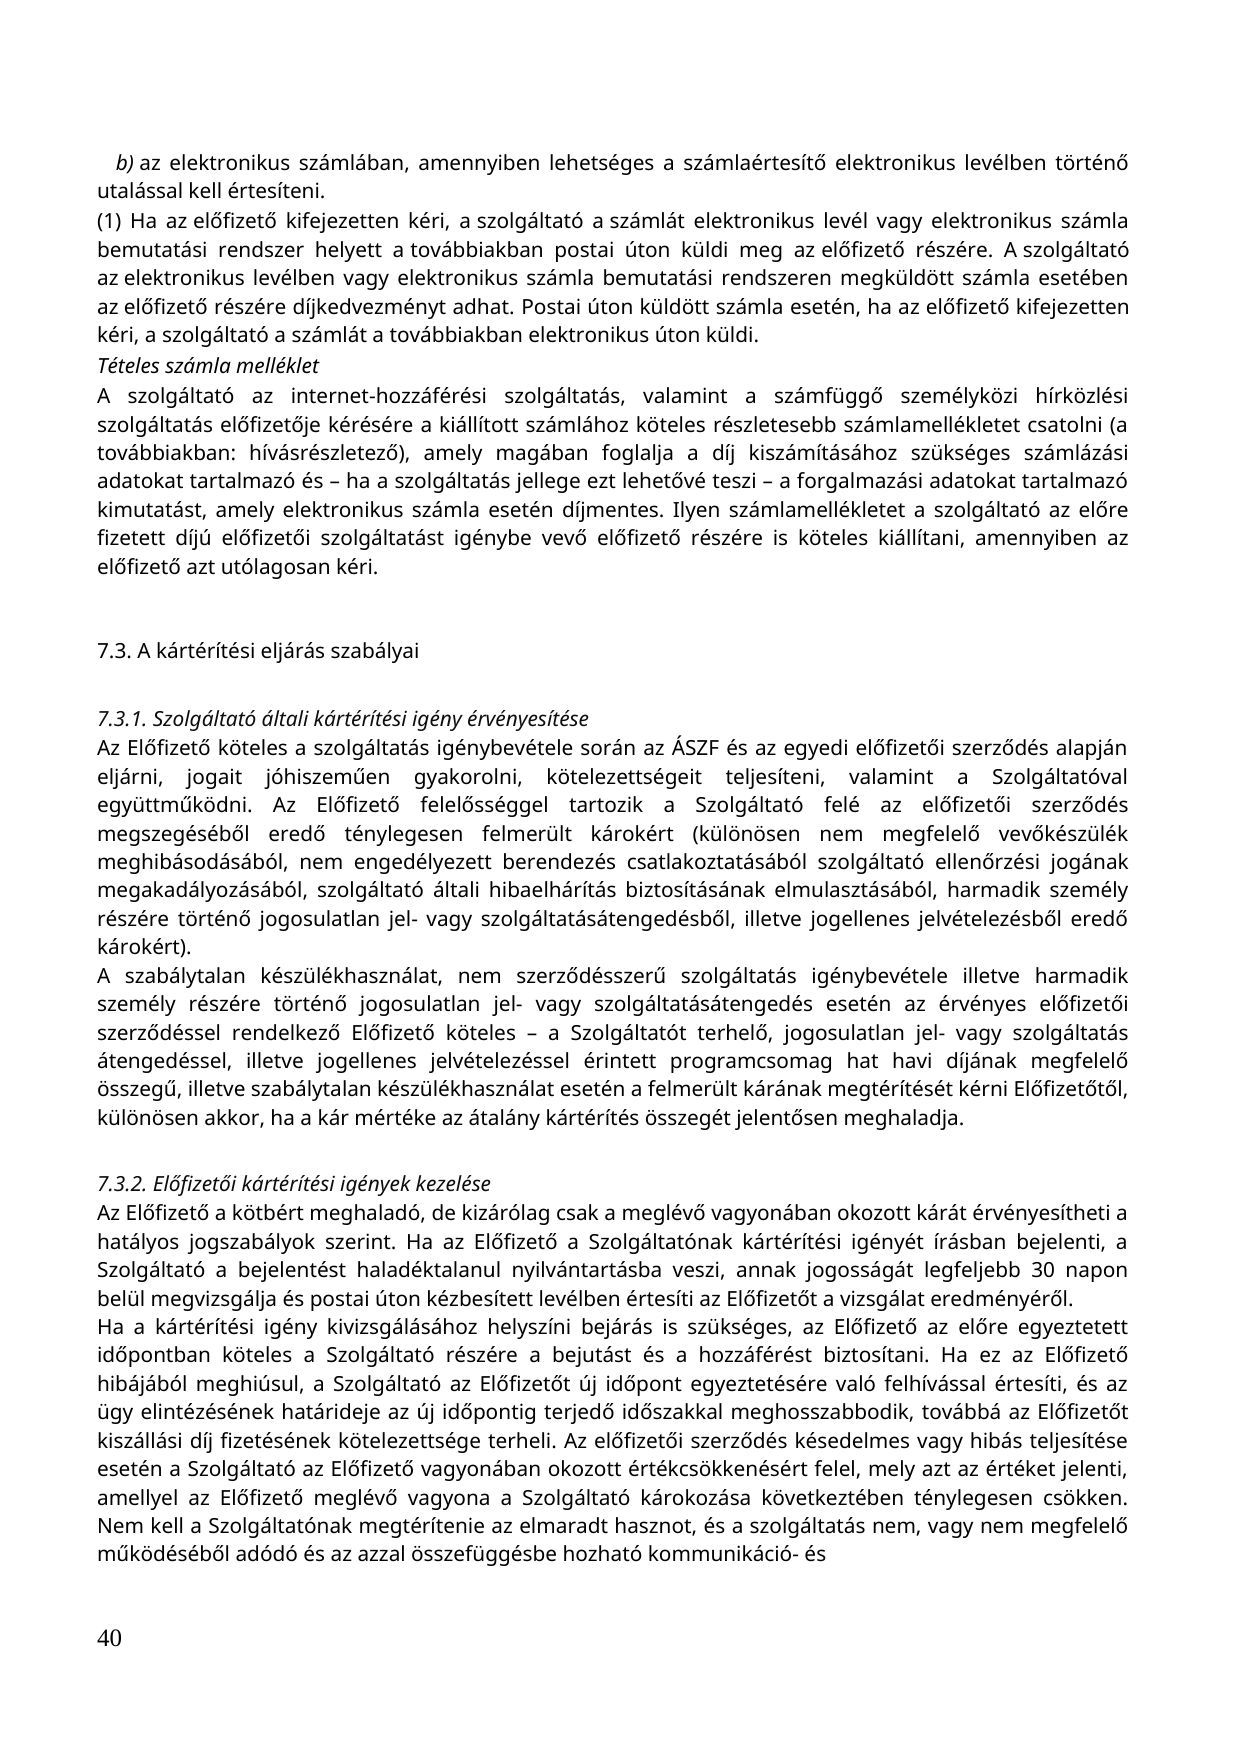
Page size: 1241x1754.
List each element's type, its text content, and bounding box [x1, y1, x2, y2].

subtitle 7.3. A kártérítési eljárás szabályai [97, 636, 1130, 664]
text Az Előfizető köteles a szolgáltatás igénybevétele során az ÁSZF és az egyedi előfizetői szerződés alapján eljárni, jogait jóhiszeműen gyakorolni, kötelezettségeit teljesíteni, valamint a Szolgáltatóval együttműködni. Az Előfizető felelősséggel tartozik a Szolgáltató felé az előfizetői szerződés megszegéséből eredő ténylegesen felmerült károkért (különösen nem megfelelő vevőkészülék meghibásodásából, nem engedélyezett berendezés csatlakoztatásából szolgáltató ellenőrzési jogának megakadályozásából, szolgáltató általi hibaelhárítás biztosításának elmulasztásából, harmadik személy részére történő jogosulatlan jel- vagy szolgáltatásátengedésből, illetve jogellenes jelvételezésből eredő károkért). [97, 733, 1130, 961]
text A szolgáltató az internet-hozzáférési szolgáltatás, valamint a számfüggő személyközi hírközlési szolgáltatás előfizetője kérésére a kiállított számlához köteles részletesebb számlamellékletet csatolni (a továbbiakban: hívásrészletező), amely magában foglalja a díj kiszámításához szükséges számlázási adatokat tartalmazó és – ha a szolgáltatás jellege ezt lehetővé teszi – a forgalmazási adatokat tartalmazó kimutatást, amely elektronikus számla esetén díjmentes. Ilyen számlamellékletet a szolgáltató az előre fizetett díjú előfizetői szolgáltatást igénybe vevő előfizető részére is köteles kiállítani, amennyiben az előfizető azt utólagosan kéri. [97, 381, 1130, 580]
text A szabálytalan készülékhasználat, nem szerződésszerű szolgáltatás igénybevétele illetve harmadik személy részére történő jogosulatlan jel- vagy szolgáltatásátengedés esetén az érvényes előfizetői szerződéssel rendelkező Előfizető köteles – a Szolgáltatót terhelő, jogosulatlan jel- vagy szolgáltatás átengedéssel, illetve jogellenes jelvételezéssel érintett programcsomag hat havi díjának megfelelő összegű, illetve szabálytalan készülékhasználat esetén a felmerült kárának megtérítését kérni Előfizetőtől, különösen akkor, ha a kár mértéke az átalány kártérítés összegét jelentősen meghaladja. [97, 961, 1130, 1131]
text Az Előfizető a kötbért meghaladó, de kizárólag csak a meglévő vagyonában okozott kárát érvényesítheti a hatályos jogszabályok szerint. Ha az Előfizető a Szolgáltatónak kártérítési igényét írásban bejelenti, a Szolgáltató a bejelentést haladéktalanul nyilvántartásba veszi, annak jogosságát legfeljebb 30 napon belül megvizsgálja és postai úton kézbesített levélben értesíti az Előfizetőt a vizsgálat eredményéről. [97, 1198, 1130, 1312]
text b) az elektronikus számlában, amennyiben lehetséges a számlaértesítő elektronikus levélben történő utalással kell értesíteni. [97, 148, 1130, 204]
text Ha a kártérítési igény kivizsgálásához helyszíni bejárás is szükséges, az Előfizető az előre egyeztetett időpontban köteles a Szolgáltató részére a bejutást és a hozzáférést biztosítani. Ha ez az Előfizető hibájából meghiúsul, a Szolgáltató az Előfizetőt új időpont egyeztetésére való felhívással értesíti, és az ügy elintézésének határideje az új időpontig terjedő időszakkal meghosszabbodik, továbbá az Előfizetőt kiszállási díj fizetésének kötelezettsége terheli. Az előfizetői szerződés késedelmes vagy hibás teljesítése esetén a Szolgáltató az Előfizető vagyonában okozott értékcsökkenésért felel, mely azt az értéket jelenti, amellyel az Előfizető meglévő vagyona a Szolgáltató károkozása következtében ténylegesen csökken. Nem kell a Szolgáltatónak megtérítenie az elmaradt hasznot, és a szolgáltatás nem, vagy nem megfelelő működéséből adódó és az azzal összefüggésbe hozható kommunikáció- és [97, 1312, 1130, 1568]
subtitle 7.3.1. Szolgáltató általi kártérítési igény érvényesítése [97, 704, 1130, 732]
subtitle 7.3.2. Előfizetői kártérítési igények kezelése [97, 1169, 1130, 1197]
text Tételes számla melléklet [97, 351, 1130, 379]
text (1) Ha az előfizető kifejezetten kéri, a szolgáltató a számlát elektronikus levél vagy elektronikus számla bemutatási rendszer helyett a továbbiakban postai úton küldi meg az előfizető részére. A szolgáltató az elektronikus levélben vagy elektronikus számla bemutatási rendszeren megküldött számla esetében az előfizető részére díjkedvezményt adhat. Postai úton küldött számla esetén, ha az előfizető kifejezetten kéri, a szolgáltató a számlát a továbbiakban elektronikus úton küldi. [97, 207, 1130, 349]
